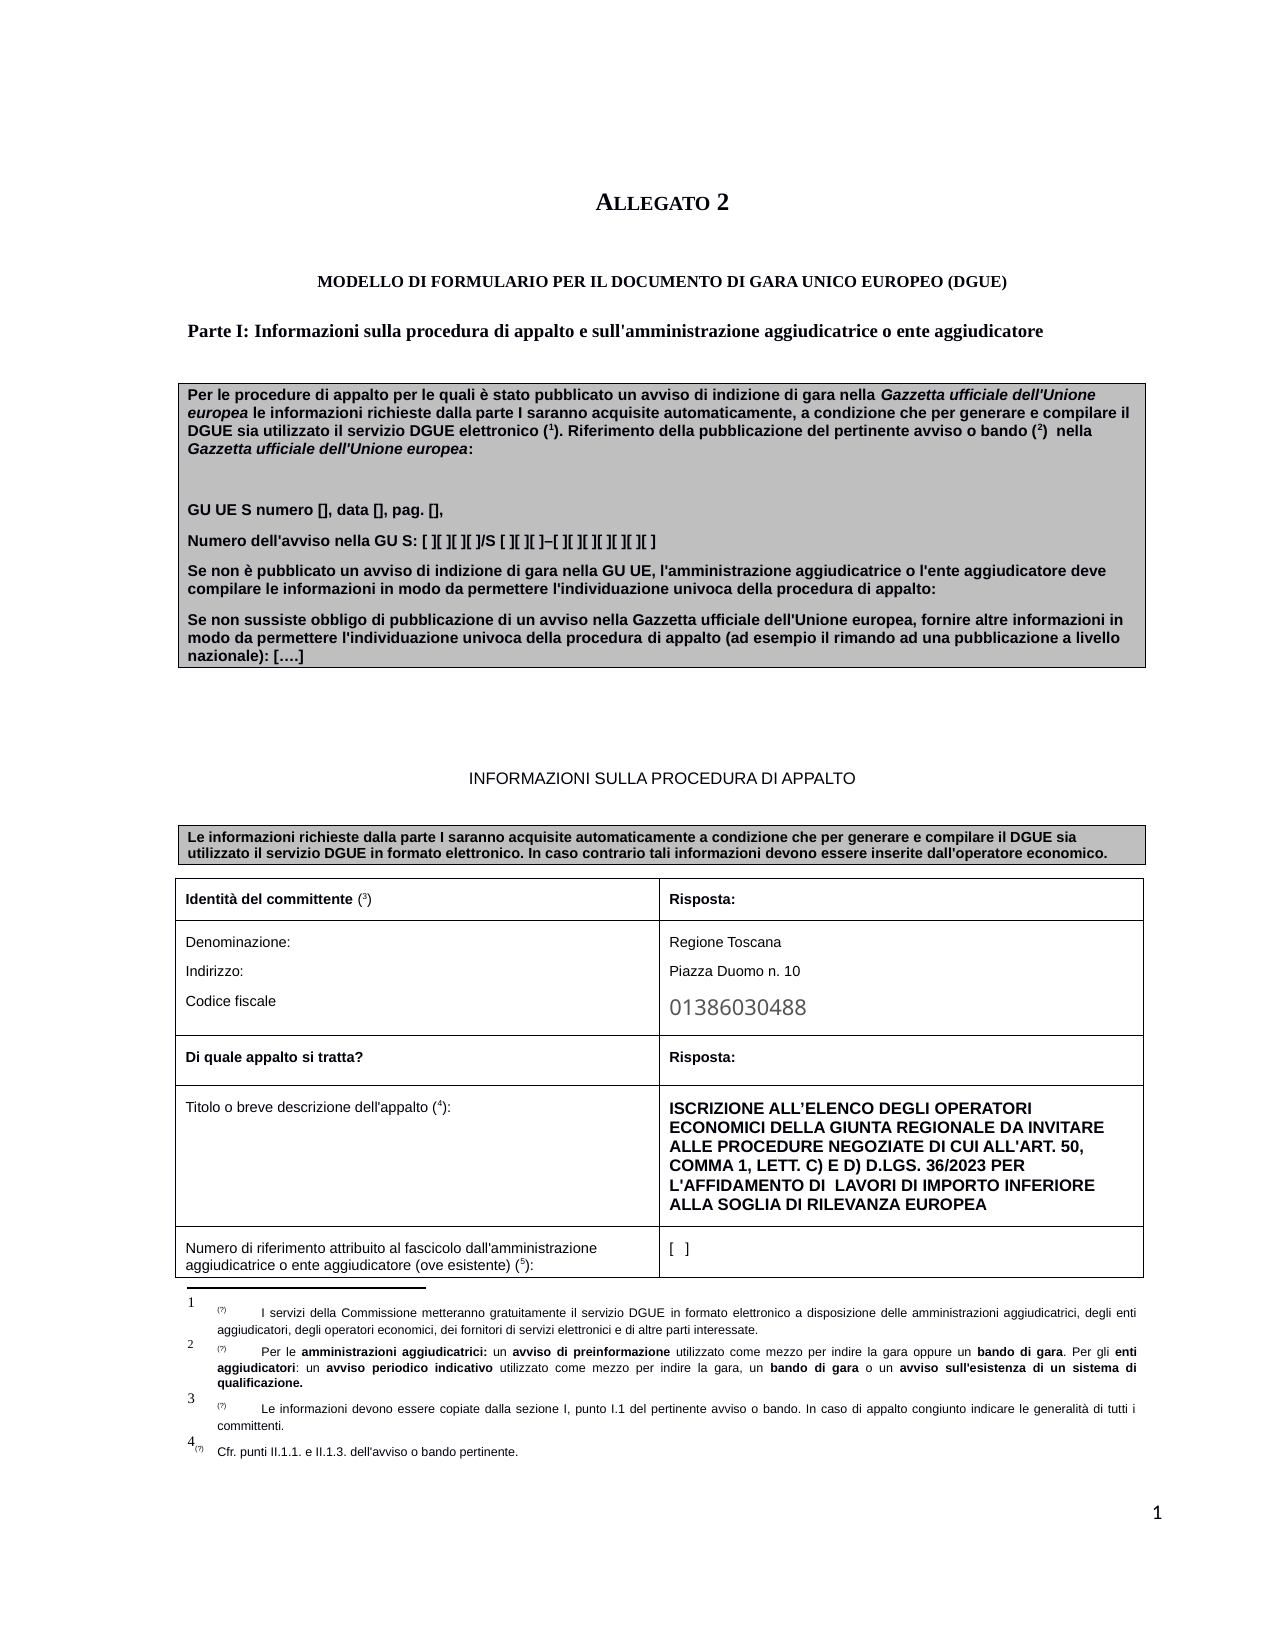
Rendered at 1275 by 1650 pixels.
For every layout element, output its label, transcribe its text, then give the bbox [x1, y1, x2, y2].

title Parte I: Informazioni sulla procedura di appalto e sull'amministrazione aggiudicatrice o ente aggiudicatore [187, 320, 1137, 341]
text Le informazioni richieste dalla parte I saranno acquisite automaticamente a condizione che per generare e compilare il DGUE sia utilizzato il servizio DGUE in formato elettronico. In caso contrario tali informazioni devono essere inserite dall'operatore economico. [179, 826, 1145, 864]
table_header Identità del committente () [176, 879, 659, 920]
text Se non sussiste obbligo di pubblicazione di un avviso nella Gazzetta ufficiale dell'Unione europea, fornire altre informazioni in modo da permettere l'individuazione univoca della procedura di appalto (ad esempio il rimando ad una pubblicazione a livello nazionale): [….] [179, 607, 1145, 667]
table_cell Di quale appalto si tratta? [176, 1036, 659, 1085]
subtitle Allegato 2 [187, 187, 1137, 216]
table_cell Regione Toscana Piazza Duomo n. 10 01386030488 [660, 921, 1143, 1035]
text Se non è pubblicato un avviso di indizione di gara nella GU UE, l'amministrazione aggiudicatrice o l'ente aggiudicatore deve compilare le informazioni in modo da permettere l'individuazione univoca della procedura di appalto: [179, 559, 1145, 598]
text Per le procedure di appalto per le quali è stato pubblicato un avviso di indizione di gara nella Gazzetta ufficiale dell'Unione europea le informazioni richieste dalla parte I saranno acquisite automaticamente, a condizione che per generare e compilare il DGUE sia utilizzato il servizio DGUE elettronico (). Riferimento della pubblicazione del pertinente avviso o bando () nella Gazzetta ufficiale dell'Unione europea: [179, 384, 1145, 458]
table_cell Denominazione: Indirizzo: Codice fiscale [176, 921, 659, 1035]
table_cell [ ] [660, 1227, 1143, 1277]
text GU UE S numero [], data [], pag. [], [179, 498, 1145, 519]
title Informazioni sulla procedura di appalto [187, 768, 1137, 788]
text Numero dell'avviso nella GU S: [ ][ ][ ][ ]/S [ ][ ][ ]–[ ][ ][ ][ ][ ][ ][ ] [179, 528, 1145, 549]
table_header Risposta: [660, 879, 1143, 920]
text Modello di formulario per il documento di gara unico europeo (DGUE) [187, 272, 1137, 291]
table_cell Risposta: [660, 1036, 1143, 1085]
text (?) I servizi della Commissione metteranno gratuitamente il servizio DGUE in formato elettronico a disposizione delle amministrazioni aggiudicatrici, degli enti aggiudicatori, degli operatori economici, dei fornitori di servizi elettronici e di altre parti interessate. [187, 1294, 1137, 1337]
table_cell Titolo o breve descrizione dell'appalto (): [176, 1086, 659, 1226]
table_cell Numero di riferimento attribuito al fascicolo dall'amministrazione aggiudicatrice o ente aggiudicatore (ove esistente) (): [176, 1227, 659, 1277]
text (?) Per le amministrazioni aggiudicatrici: un avviso di preinformazione utilizzato come mezzo per indire la gara oppure un bando di gara. Per gli enti aggiudicatori: un avviso periodico indicativo utilizzato come mezzo per indire la gara, un bando di gara o un avviso sull'esistenza di un sistema di qualificazione. [187, 1337, 1137, 1390]
table_cell ISCRIZIONE ALL’ELENCO DEGLI OPERATORI ECONOMICI DELLA GIUNTA REGIONALE DA INVITARE ALLE PROCEDURE NEGOZIATE DI CUI ALL'ART. 50, COMMA 1, LETT. C) E D) D.LGS. 36/2023 PER L'AFFIDAMENTO DI LAVORI DI IMPORTO INFERIORE ALLA SOGLIA DI RILEVANZA EUROPEA [660, 1086, 1143, 1226]
